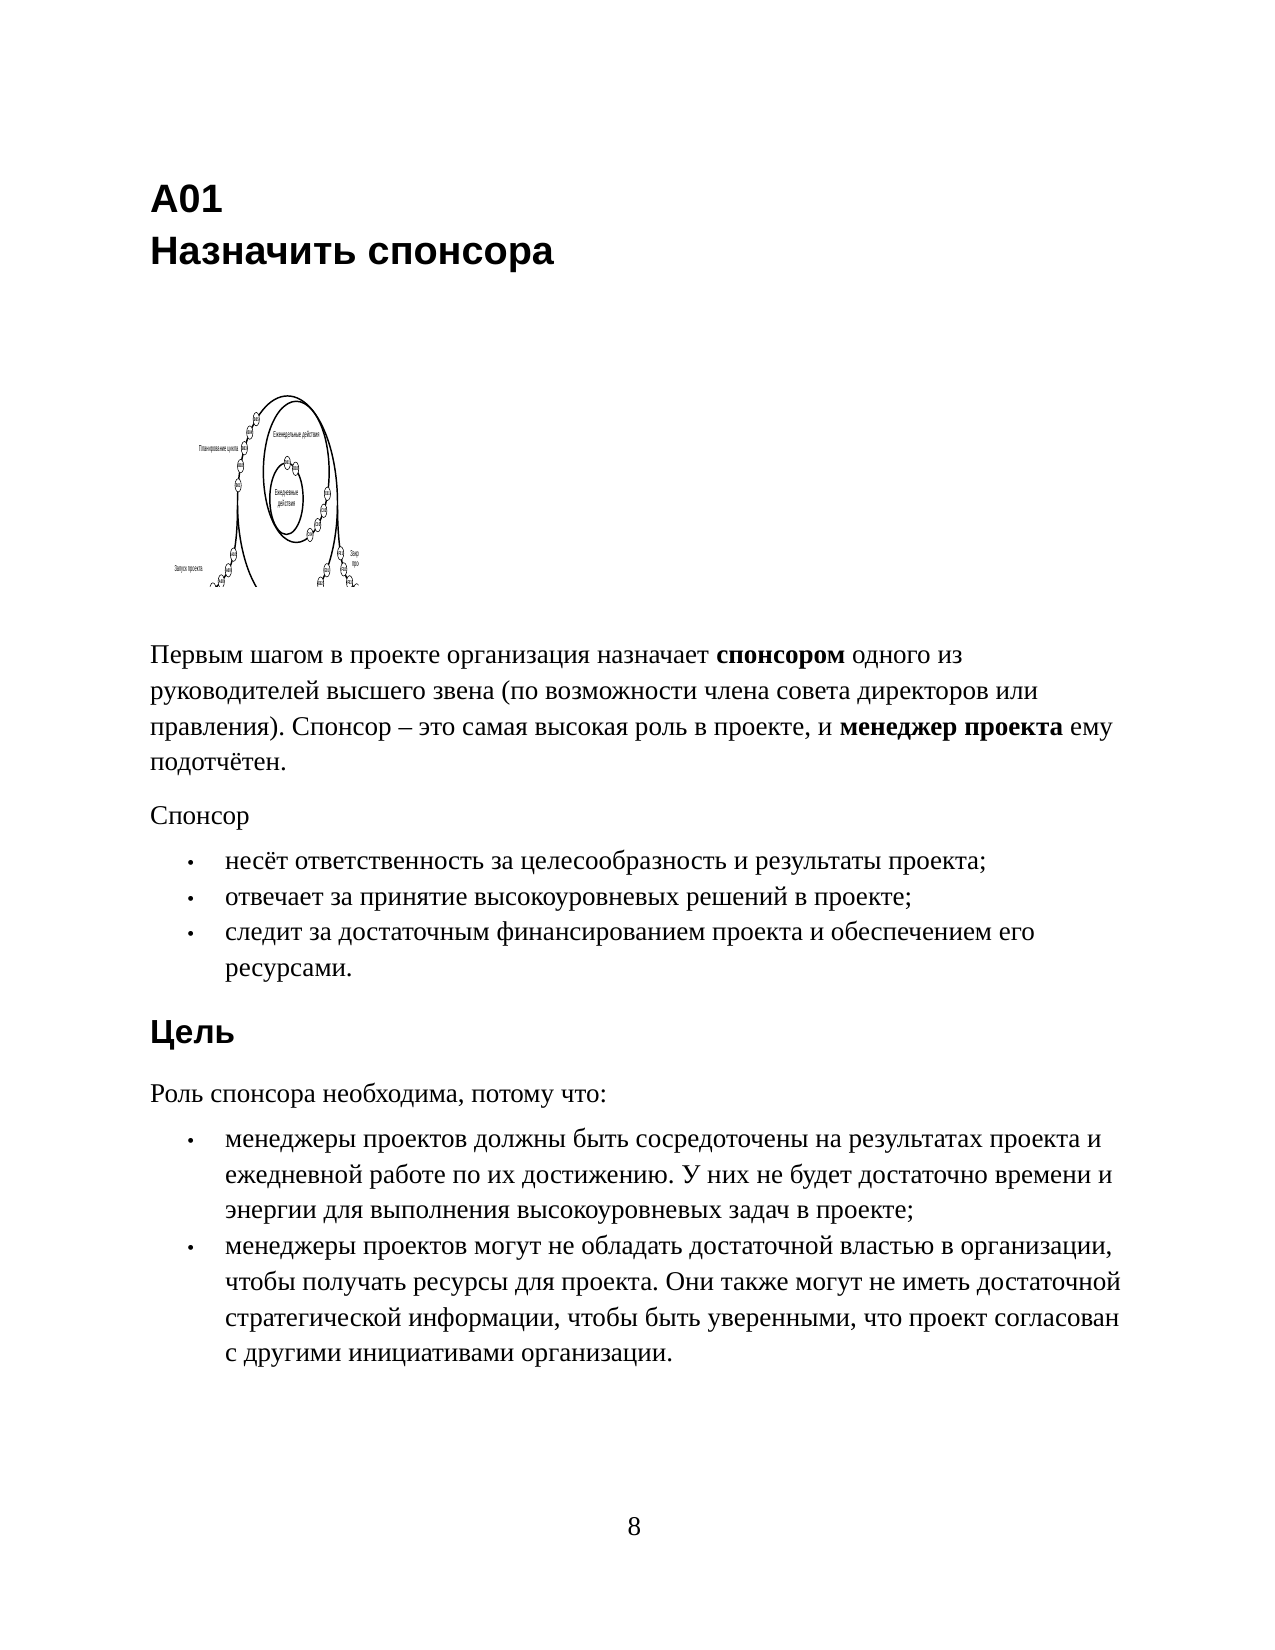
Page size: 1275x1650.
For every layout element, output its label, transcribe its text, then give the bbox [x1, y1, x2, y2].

list менеджеры проектов могут не обладать достаточной властью в организации, чтобы получать ресурсы для проекта. Они также могут не иметь достаточной стратегической информации, чтобы быть уверенными, что проект согласован с другими инициативами организации. [187, 1229, 1125, 1368]
subtitle Цель [150, 1012, 1125, 1050]
list несёт ответственность за целесообразность и результаты проекта; [187, 844, 1125, 875]
list следит за достаточным финансированием проекта и обеспечением его ресурсами. [187, 915, 1125, 982]
text Спонсор [150, 799, 1125, 830]
subtitle A01 Назначить спонсора [150, 175, 1125, 273]
text Роль спонсора необходима, потому что: [150, 1077, 1125, 1108]
text Первым шагом в проекте организация назначает спонсором одного из руководителей высшего звена (по возможности члена совета директоров или правления). Спонсор – это самая высокая роль в проекте, и менеджер проекта ему подотчётен. [150, 638, 1125, 777]
list менеджеры проектов должны быть сосредоточены на результатах проекта и ежедневной работе по их достижению. У них не будет достаточно времени и энергии для выполнения высокоуровневых задач в проекте; [187, 1122, 1125, 1225]
list отвечает за принятие высокоуровневых решений в проекте; [187, 879, 1125, 911]
